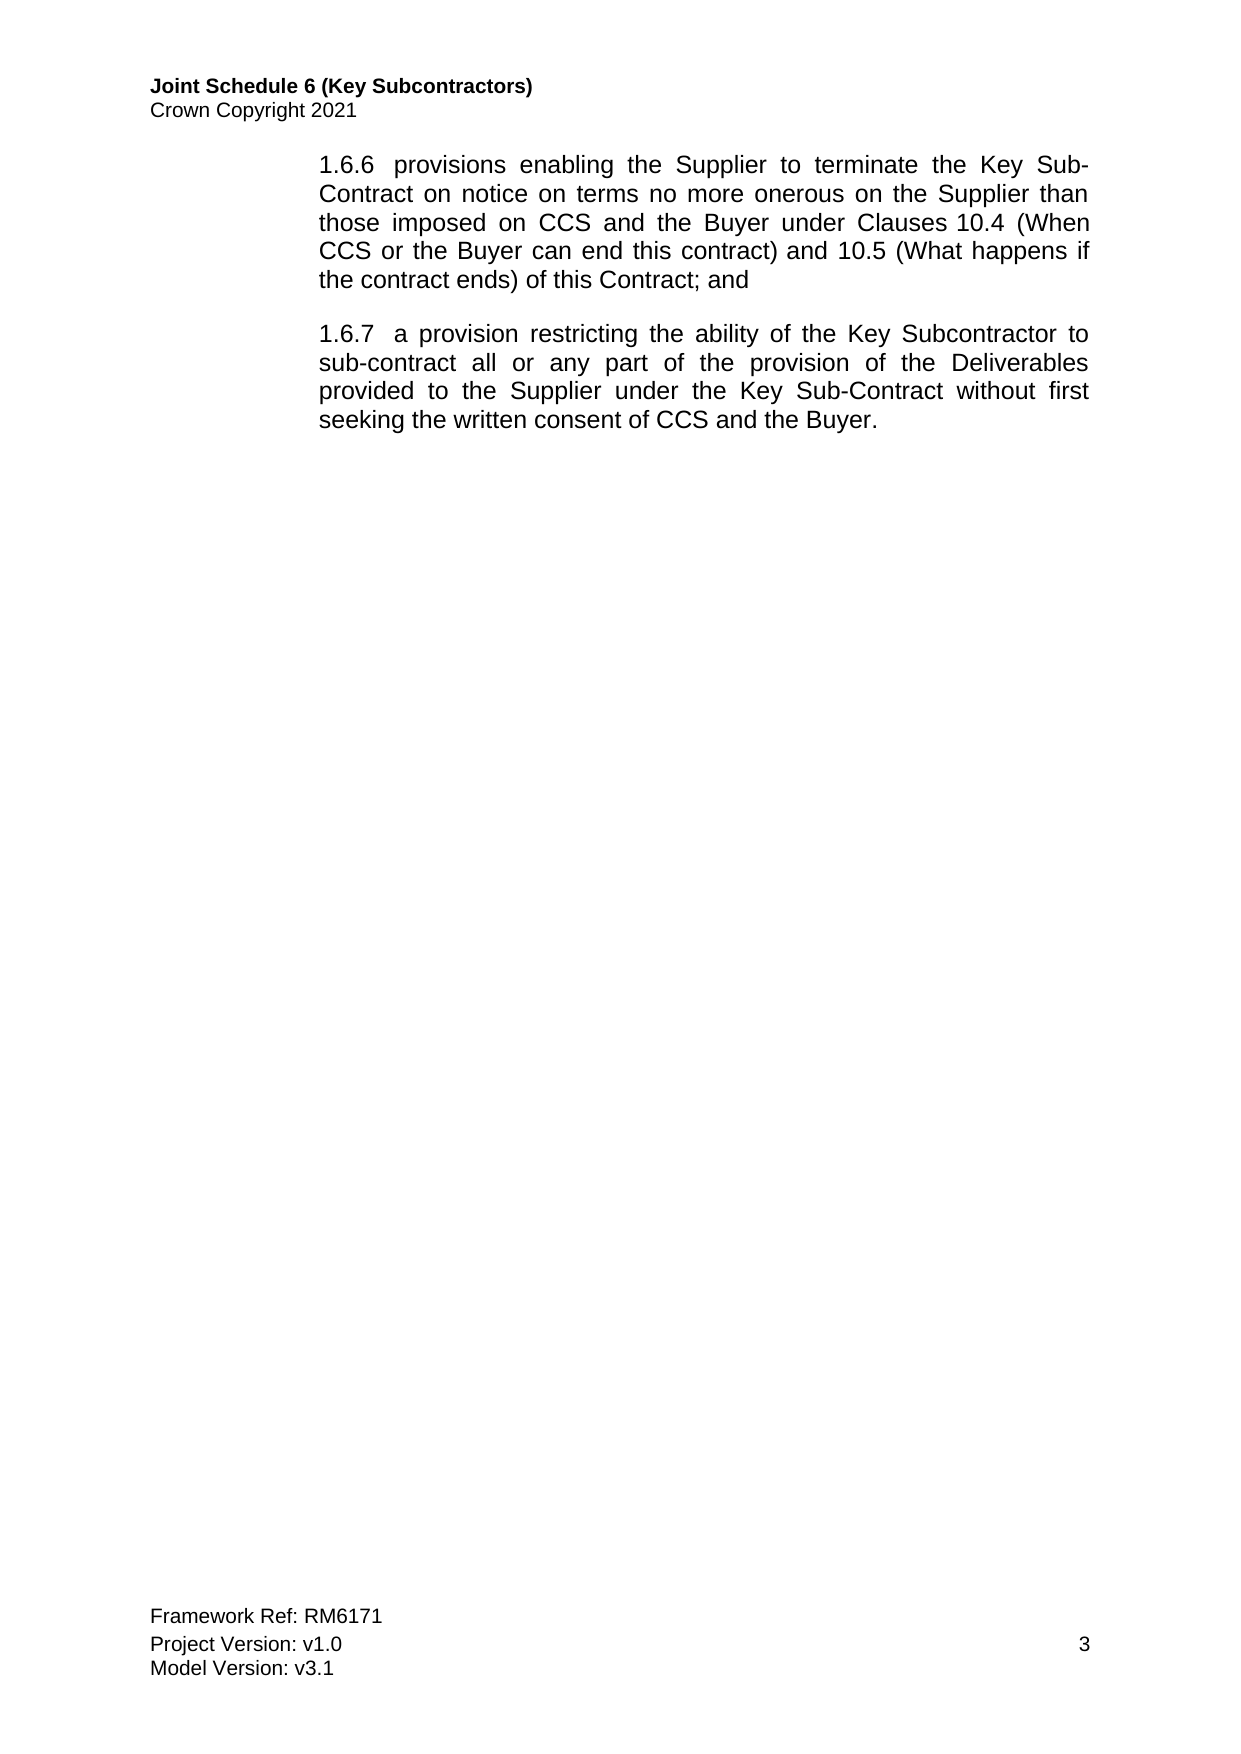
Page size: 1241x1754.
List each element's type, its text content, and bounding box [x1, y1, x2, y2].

list provisions enabling the Supplier to terminate the Key Sub-Contract on notice on terms no more onerous on the Supplier than those imposed on CCS and the Buyer under Clauses 10.4 (When CCS or the Buyer can end this contract) and 10.5 (What happens if the contract ends) of this Contract; and [319, 150, 1090, 294]
list a provision restricting the ability of the Key Subcontractor to sub-contract all or any part of the provision of the Deliverables provided to the Supplier under the Key Sub-Contract without first seeking the written consent of CCS and the Buyer. [319, 319, 1090, 434]
